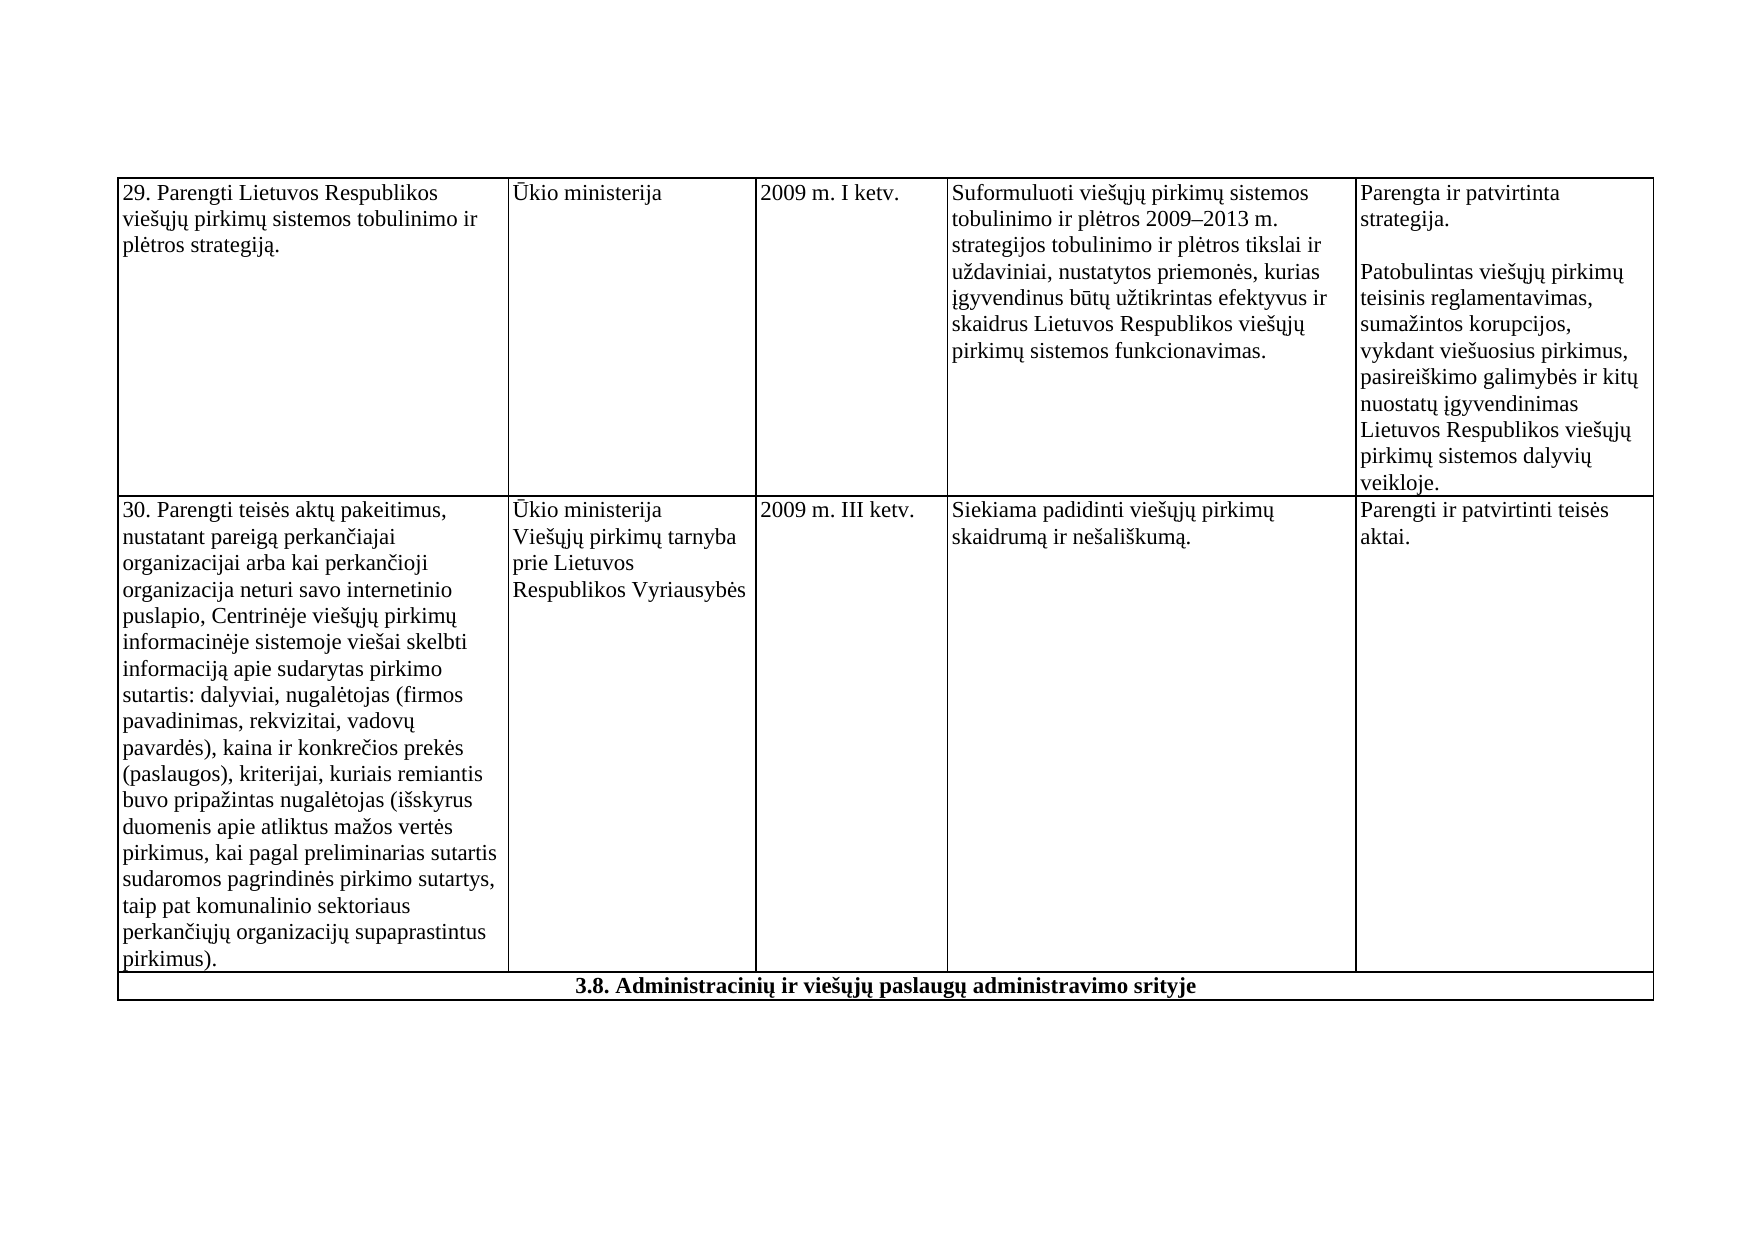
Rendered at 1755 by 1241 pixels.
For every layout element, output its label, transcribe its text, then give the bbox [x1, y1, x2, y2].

table_cell 30. Parengti teisės aktų pakeitimus, nustatant pareigą perkančiajai organizacijai arba kai perkančioji organizacija neturi savo internetinio puslapio, Centrinėje viešųjų pirkimų informacinėje sistemoje viešai skelbti informaciją apie sudarytas pirkimo sutartis: dalyviai, nugalėtojas (firmos pavadinimas, rekvizitai, vadovų pavardės), kaina ir konkrečios prekės (paslaugos), kriterijai, kuriais remiantis buvo pripažintas nugalėtojas (išskyrus duomenis apie atliktus mažos vertės pirkimus, kai pagal preliminarias sutartis sudaromos pagrindinės pirkimo sutartys, taip pat komunalinio sektoriaus perkančiųjų organizacijų supaprastintus pirkimus). [119, 497, 508, 971]
table_cell Ūkio ministerija [509, 179, 755, 495]
table_cell 2009 m. I ketv. [757, 179, 947, 495]
table_cell Siekiama padidinti viešųjų pirkimų skaidrumą ir nešališkumą. [948, 497, 1355, 971]
table_cell Suformuluoti viešųjų pirkimų sistemos tobulinimo ir plėtros 2009–2013 m. strategijos tobulinimo ir plėtros tikslai ir uždaviniai, nustatytos priemonės, kurias įgyvendinus būtų užtikrintas efektyvus ir skaidrus Lietuvos Respublikos viešųjų pirkimų sistemos funkcionavimas. [948, 179, 1355, 495]
table_cell 3.8. Administracinių ir viešųjų paslaugų administravimo srityje [119, 973, 1653, 999]
table_cell 29. Parengti Lietuvos Respublikos viešųjų pirkimų sistemos tobulinimo ir plėtros strategiją. [119, 179, 508, 495]
table_cell Parengta ir patvirtinta strategija. Patobulintas viešųjų pirkimų teisinis reglamentavimas, sumažintos korupcijos, vykdant viešuosius pirkimus, pasireiškimo galimybės ir kitų nuostatų įgyvendinimas Lietuvos Respublikos viešųjų pirkimų sistemos dalyvių veikloje. [1357, 179, 1653, 495]
table_cell 2009 m. III ketv. [757, 497, 947, 971]
table_cell Parengti ir patvirtinti teisės aktai. [1357, 497, 1653, 971]
table_cell Ūkio ministerija Viešųjų pirkimų tarnyba prie Lietuvos Respublikos Vyriausybės [509, 497, 755, 971]
